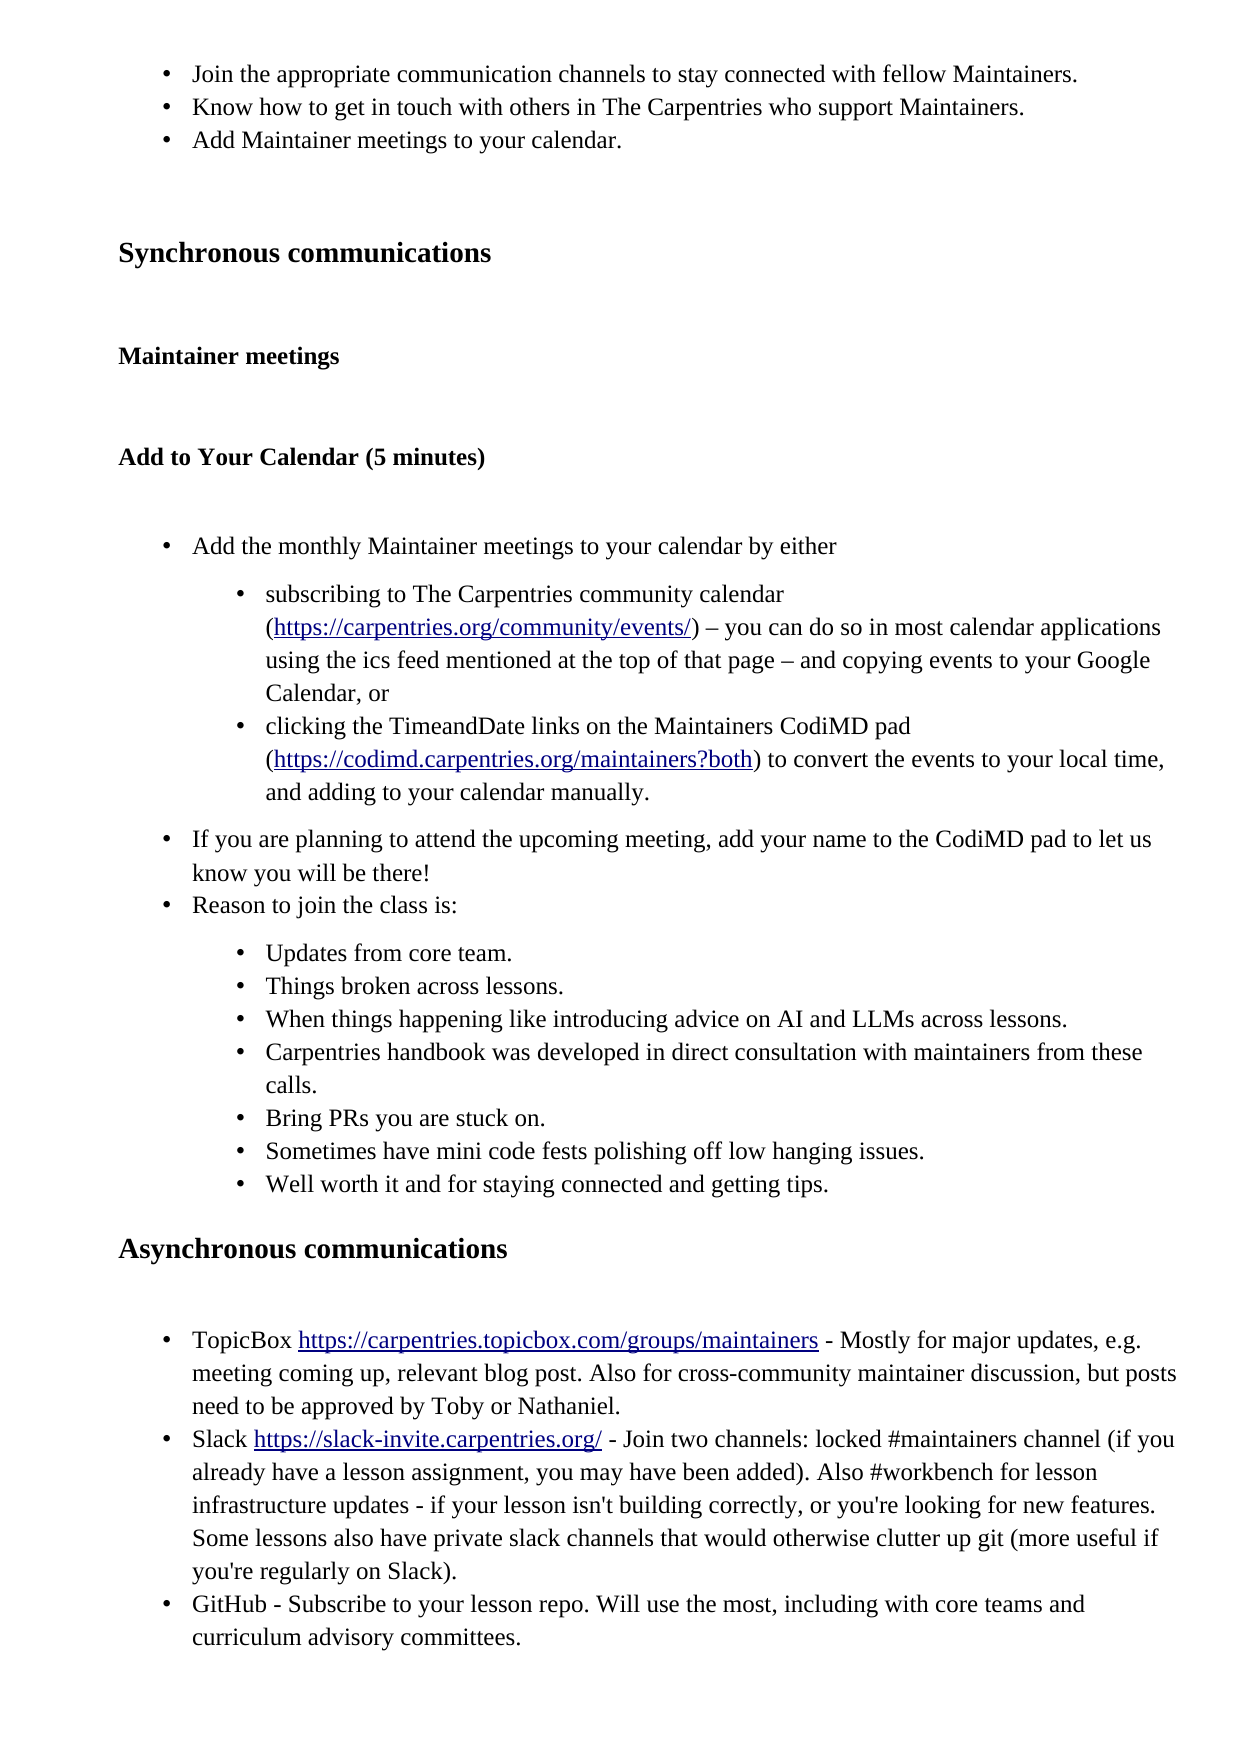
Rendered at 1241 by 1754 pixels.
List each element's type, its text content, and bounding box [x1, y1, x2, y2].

list Well worth it and for staying connected and getting tips. [236, 1169, 1181, 1198]
list When things happening like introducing advice on AI and LLMs across lessons. [236, 1004, 1181, 1033]
list Join the appropriate communication channels to stay connected with fellow Maintainers. [162, 59, 1181, 88]
list subscribing to The Carpentries community calendar (https://carpentries.org/community/events/) – you can do so in most calendar applications using the ics feed mentioned at the top of that page – and copying events to your Google Calendar, or [236, 579, 1181, 707]
subtitle Synchronous communications [118, 235, 1181, 268]
list Add the monthly Maintainer meetings to your calendar by either [162, 531, 1181, 560]
list clicking the TimeandDate links on the Maintainers CodiMD pad (https://codimd.carpentries.org/maintainers?both) to convert the events to your local time, and adding to your calendar manually. [236, 711, 1181, 806]
list Reason to join the class is: [162, 891, 1181, 919]
list GitHub - Subscribe to your lesson repo. Will use the most, including with core teams and curriculum advisory committees. [162, 1589, 1181, 1651]
list Bring PRs you are stuck on. [236, 1103, 1181, 1132]
subtitle Add to Your Calendar (5 minutes) [118, 442, 1181, 471]
subtitle Maintainer meetings [118, 341, 1181, 370]
list Carpentries handbook was developed in direct consultation with maintainers from these calls. [236, 1037, 1181, 1099]
list Know how to get in touch with others in The Carpentries who support Maintainers. [162, 92, 1181, 121]
list Things broken across lessons. [236, 971, 1181, 1000]
list Slack https://slack-invite.carpentries.org/ - Join two channels: locked #maintainers channel (if you already have a lesson assignment, you may have been added). Also #workbench for lesson infrastructure updates - if your lesson isn't building correctly, or you're looking for new features. Some lessons also have private slack channels that would otherwise clutter up git (more useful if you're regularly on Slack). [162, 1424, 1181, 1585]
subtitle Asynchronous communications [118, 1232, 1181, 1265]
list Updates from core team. [236, 938, 1181, 967]
list Add Maintainer meetings to your calendar. [162, 125, 1181, 154]
list If you are planning to attend the upcoming meeting, add your name to the CodiMD pad to let us know you will be there! [162, 824, 1181, 886]
list Sometimes have mini code fests polishing off low hanging issues. [236, 1136, 1181, 1165]
list TopicBox https://carpentries.topicbox.com/groups/maintainers - Mostly for major updates, e.g. meeting coming up, relevant blog post. Also for cross-community maintainer discussion, but posts need to be approved by Toby or Nathaniel. [162, 1325, 1181, 1420]
